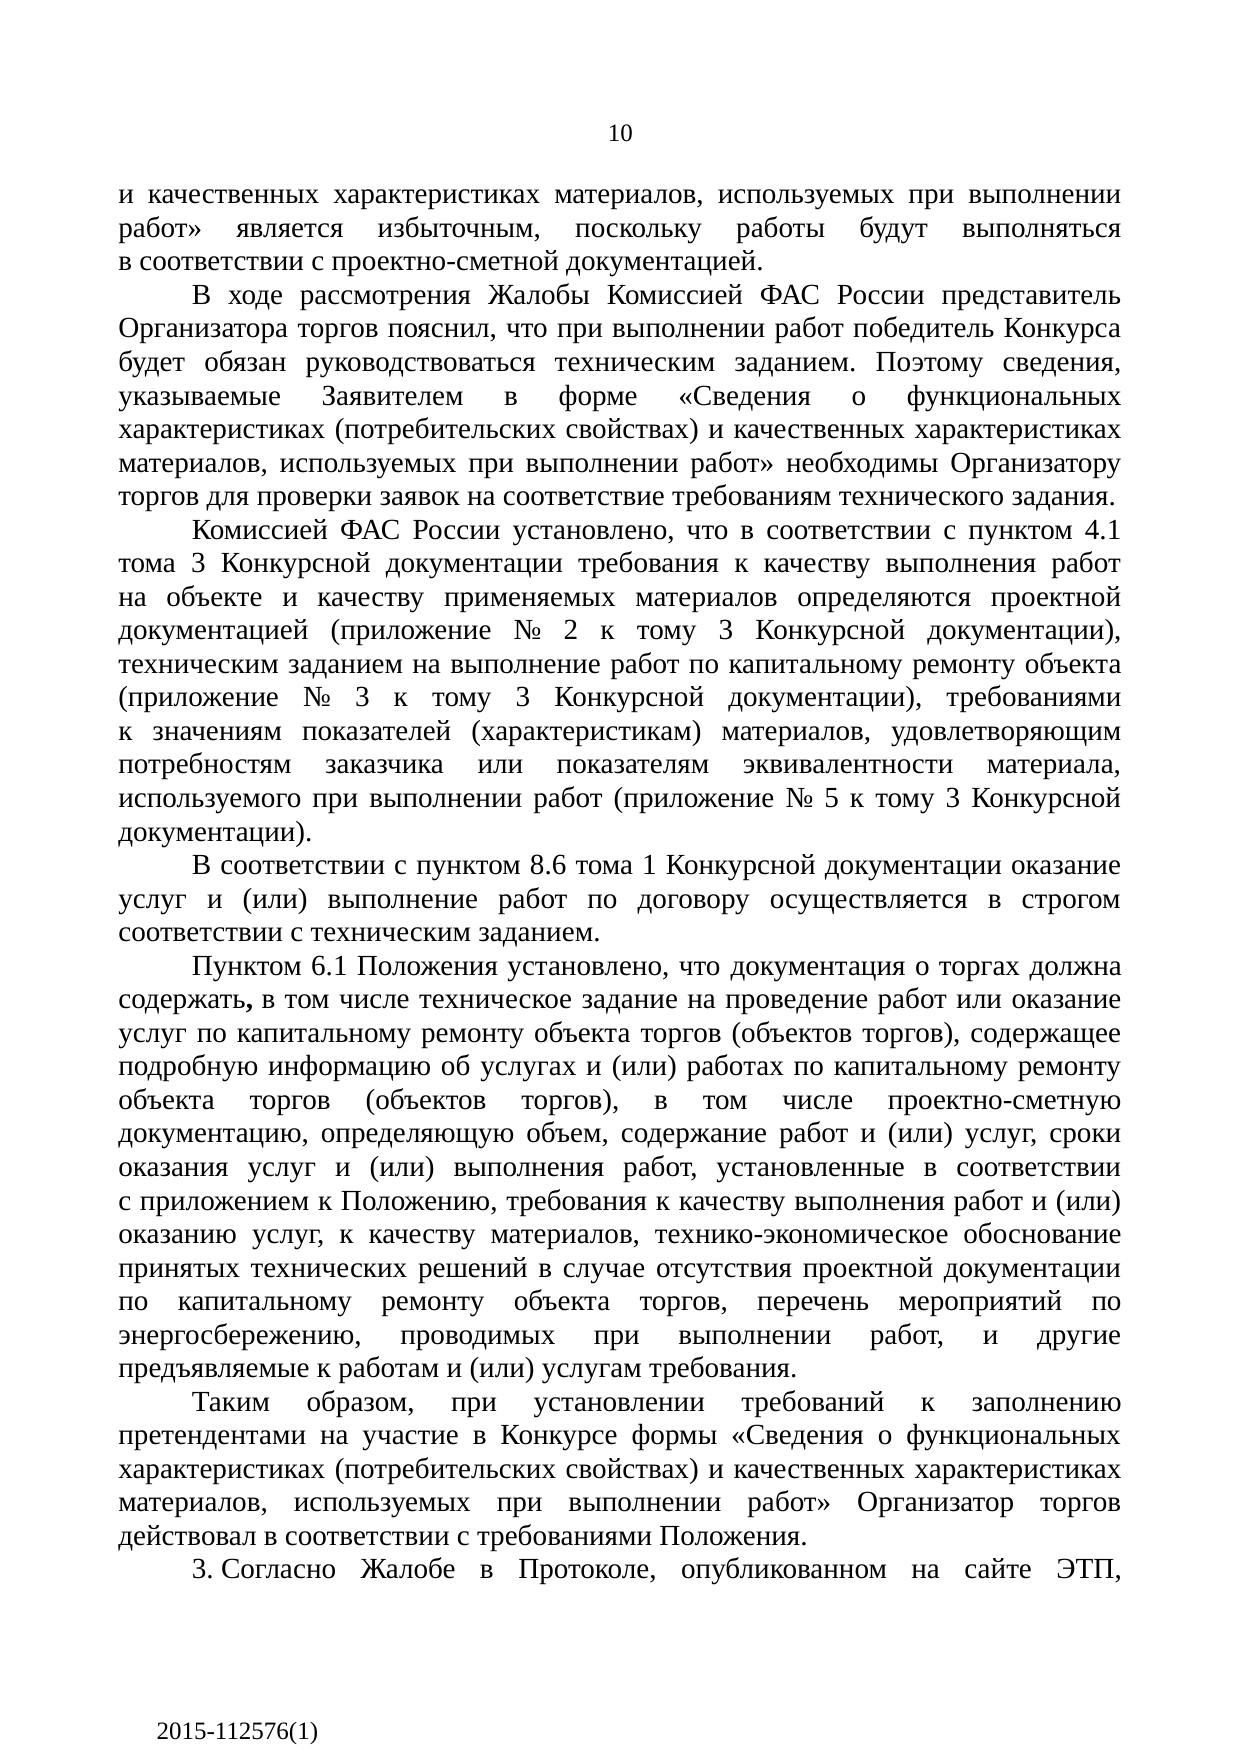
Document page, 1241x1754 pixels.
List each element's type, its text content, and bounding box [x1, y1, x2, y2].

text 3. Согласно Жалобе в Протоколе, опубликованном на сайте ЭТП, [118, 1552, 1122, 1585]
text и качественных характеристиках материалов, используемых при выполнении работ» является избыточным, поскольку работы будут выполняться в соответствии с проектно-сметной документацией. [118, 176, 1122, 277]
text Комиссией ФАС России установлено, что в соответствии с пунктом 4.1 тома 3 Конкурсной документации требования к качеству выполнения работ на объекте и качеству применяемых материалов определяются проектной документацией (приложение № 2 к тому 3 Конкурсной документации), техническим заданием на выполнение работ по капитальному ремонту объекта (приложение № 3 к тому 3 Конкурсной документации), требованиями к значениям показателей (характеристикам) материалов, удовлетворяющим потребностям заказчика или показателям эквивалентности материала, используемого при выполнении работ (приложение № 5 к тому 3 Конкурсной документации). [118, 512, 1122, 847]
text В ходе рассмотрения Жалобы Комиссией ФАС России представитель Организатора торгов пояснил, что при выполнении работ победитель Конкурса будет обязан руководствоваться техническим заданием. Поэтому сведения, указываемые Заявителем в форме «Сведения о функциональных характеристиках (потребительских свойствах) и качественных характеристиках материалов, используемых при выполнении работ» необходимы Организатору торгов для проверки заявок на соответствие требованиям технического задания. [118, 277, 1122, 512]
text Пунктом 6.1 Положения установлено, что документация о торгах должна содержать, в том числе техническое задание на проведение работ или оказание услуг по капитальному ремонту объекта торгов (объектов торгов), содержащее подробную информацию об услугах и (или) работах по капитальному ремонту объекта торгов (объектов торгов), в том числе проектно-сметную документацию, определяющую объем, содержание работ и (или) услуг, сроки оказания услуг и (или) выполнения работ, установленные в соответствии с приложением к Положению, требования к качеству выполнения работ и (или) оказанию услуг, к качеству материалов, технико-экономическое обоснование принятых технических решений в случае отсутствия проектной документации по капитальному ремонту объекта торгов, перечень мероприятий по энергосбережению, проводимых при выполнении работ, и другие предъявляемые к работам и (или) услугам требования. [118, 948, 1122, 1384]
text В соответствии с пунктом 8.6 тома 1 Конкурсной документации оказание услуг и (или) выполнение работ по договору осуществляется в строгом соответствии с техническим заданием. [118, 847, 1122, 948]
text Таким образом, при установлении требований к заполнению претендентами на участие в Конкурсе формы «Сведения о функциональных характеристиках (потребительских свойствах) и качественных характеристиках материалов, используемых при выполнении работ» Организатор торгов действовал в соответствии с требованиями Положения. [118, 1384, 1122, 1552]
